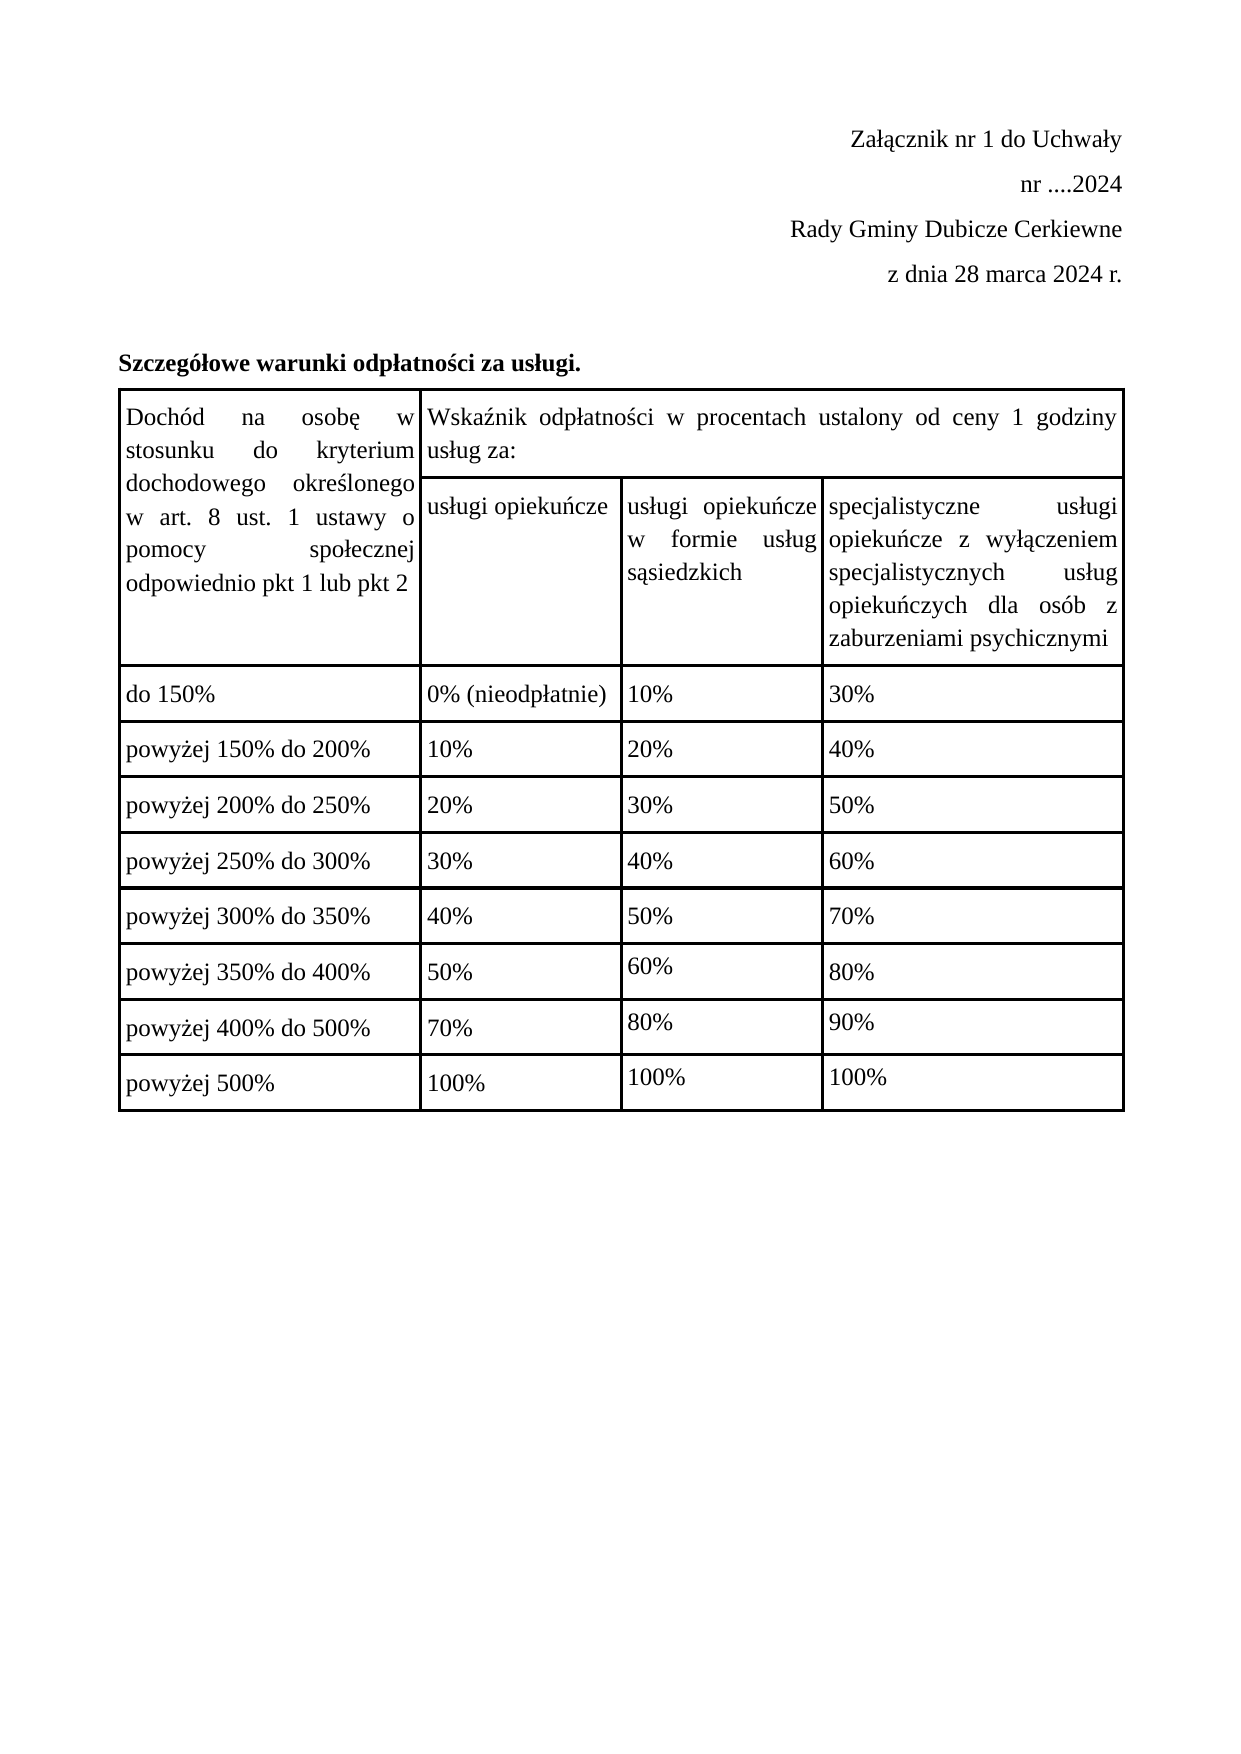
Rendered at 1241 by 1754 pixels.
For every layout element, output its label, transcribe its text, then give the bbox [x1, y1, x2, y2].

table_cell powyżej 500% [121, 1056, 419, 1109]
table_cell usługi opiekuńcze w formie usług sąsiedzkich [623, 479, 821, 664]
table_cell powyżej 400% do 500% [121, 1001, 419, 1053]
table_cell powyżej 150% do 200% [121, 723, 419, 775]
table_cell 100% [422, 1056, 620, 1109]
table_cell 60% [623, 945, 821, 998]
table_cell 40% [422, 890, 620, 942]
table_cell 100% [623, 1056, 821, 1109]
table_cell 10% [422, 723, 620, 775]
table_cell 80% [623, 1001, 821, 1053]
table_cell usługi opiekuńcze [422, 479, 620, 664]
table_cell 80% [824, 945, 1122, 998]
table_cell 50% [824, 778, 1122, 831]
table_cell powyżej 200% do 250% [121, 778, 419, 831]
table_cell 90% [824, 1001, 1122, 1053]
table_cell specjalistyczne usługi opiekuńcze z wyłączeniem specjalistycznych usług opiekuńczych dla osób z zaburzeniami psychicznymi [824, 479, 1122, 664]
table_cell 20% [422, 778, 620, 831]
table_cell 40% [824, 723, 1122, 775]
text Załącznik nr 1 do Uchwały [118, 124, 1122, 153]
table_header Wskaźnik odpłatności w procentach ustalony od ceny 1 godziny usług za: [422, 391, 1122, 476]
text Rady Gminy Dubicze Cerkiewne [118, 214, 1122, 243]
table_cell 40% [623, 834, 821, 886]
table_cell 30% [824, 667, 1122, 719]
table_cell powyżej 250% do 300% [121, 834, 419, 886]
table_header Dochód na osobę w stosunku do kryterium dochodowego określonego w art. 8 ust. 1 ustawy o pomocy społecznej odpowiednio pkt 1 lub pkt 2 [121, 391, 419, 664]
table_cell 0% (nieodpłatnie) [422, 667, 620, 719]
table_cell 30% [623, 778, 821, 831]
table_cell powyżej 350% do 400% [121, 945, 419, 998]
table_cell 50% [623, 890, 821, 942]
table_cell 20% [623, 723, 821, 775]
table_cell 60% [824, 834, 1122, 886]
text z dnia 28 marca 2024 r. [118, 259, 1122, 287]
table_cell 10% [623, 667, 821, 719]
table_cell 70% [422, 1001, 620, 1053]
table_cell powyżej 300% do 350% [121, 890, 419, 942]
table_cell 70% [824, 890, 1122, 942]
table_cell do 150% [121, 667, 419, 719]
table_cell 50% [422, 945, 620, 998]
text Szczegółowe warunki odpłatności za usługi. [118, 348, 1122, 377]
text nr ....2024 [118, 169, 1122, 198]
table_cell 100% [824, 1056, 1122, 1109]
table_cell 30% [422, 834, 620, 886]
